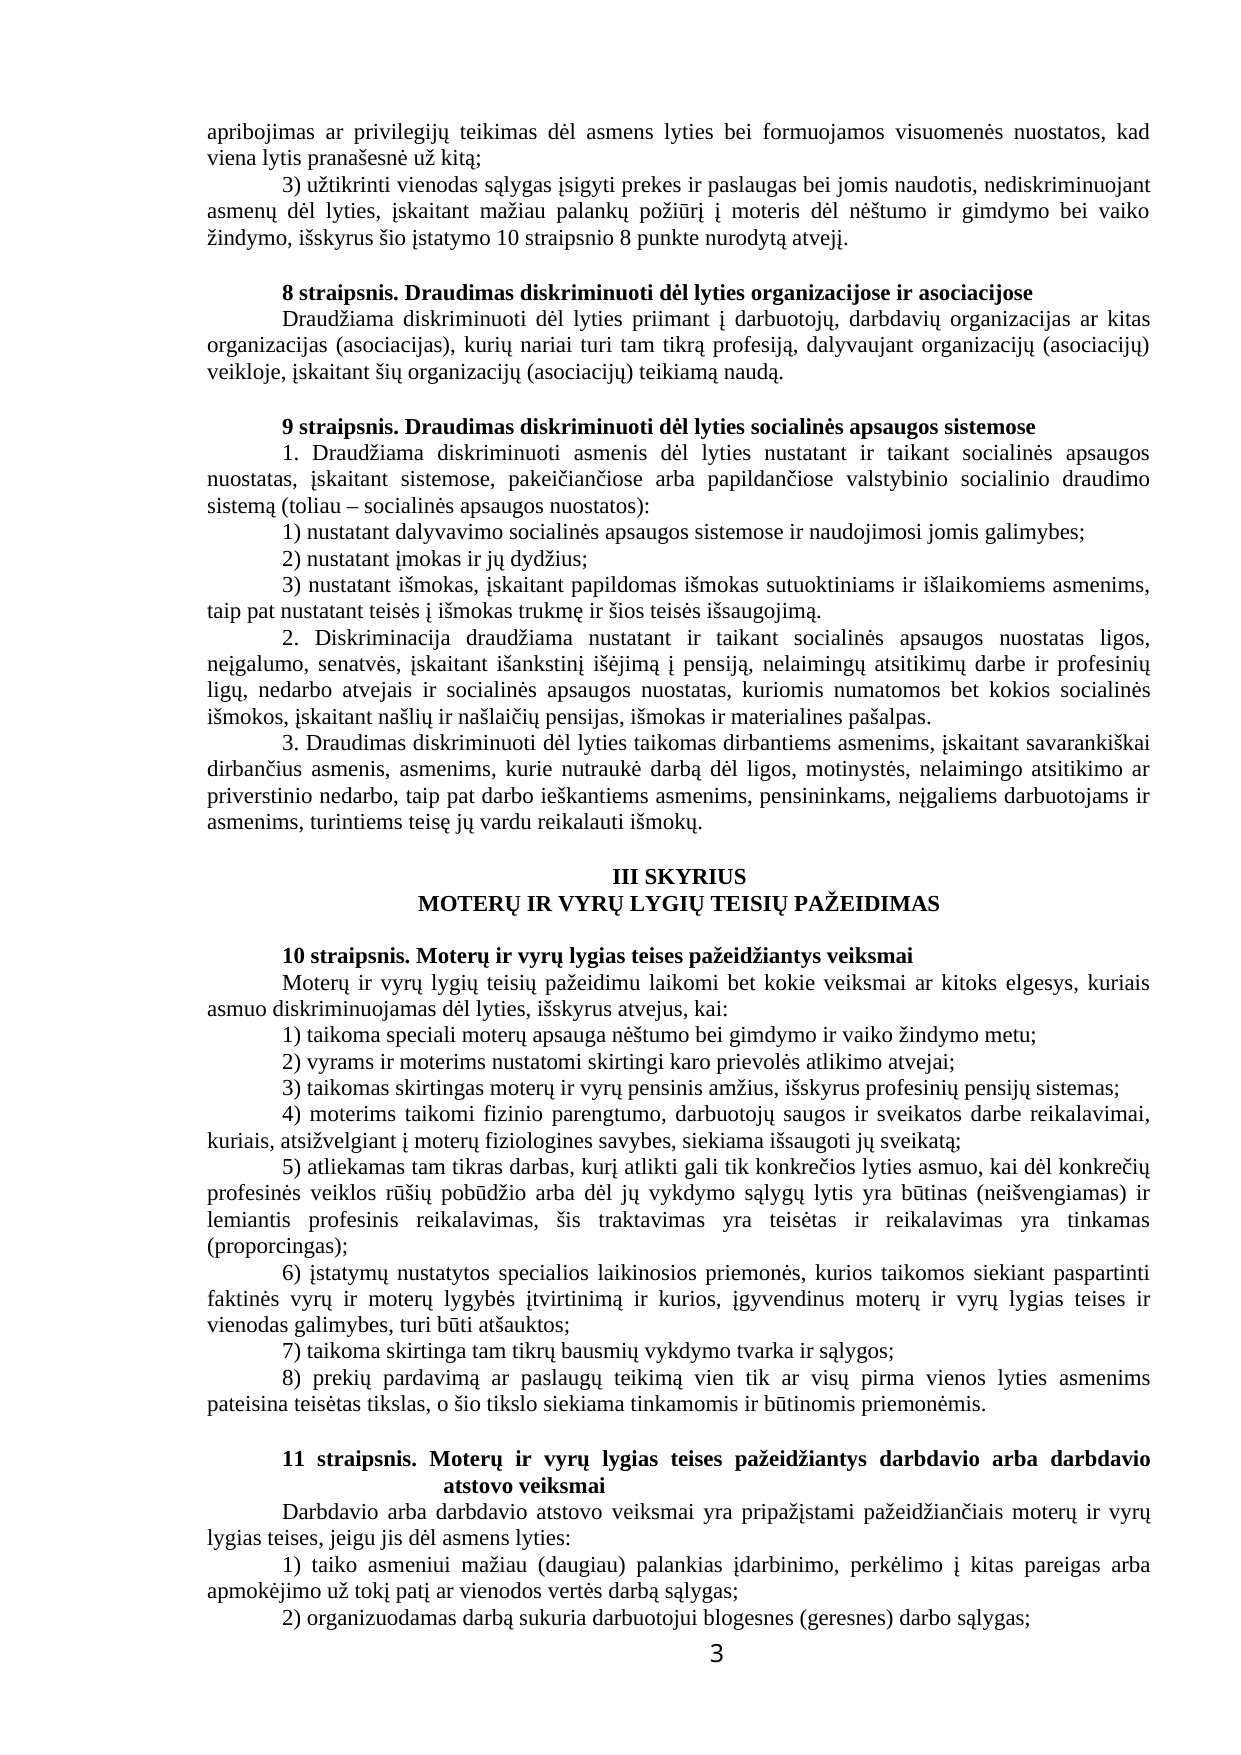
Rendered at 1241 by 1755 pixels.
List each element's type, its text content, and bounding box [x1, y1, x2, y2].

text 3. Draudimas diskriminuoti dėl lyties taikomas dirbantiems asmenims, įskaitant savarankiškai dirbančius asmenis, asmenims, kurie nutraukė darbą dėl ligos, motinystės, nelaimingo atsitikimo ar priverstinio nedarbo, taip pat darbo ieškantiems asmenims, pensininkams, neįgaliems darbuotojams ir asmenims, turintiems teisę jų vardu reikalauti išmokų. [207, 729, 1152, 834]
text 4) moterims taikomi fizinio parengtumo, darbuotojų saugos ir sveikatos darbe reikalavimai, kuriais, atsižvelgiant į moterų fiziologines savybes, siekiama išsaugoti jų sveikatą; [207, 1100, 1152, 1153]
text 1) taiko asmeniui mažiau (daugiau) palankias įdarbinimo, perkėlimo į kitas pareigas arba apmokėjimo už tokį patį ar vienodos vertės darbą sąlygas; [207, 1551, 1152, 1603]
text Darbdavio arba darbdavio atstovo veiksmai yra pripažįstami pažeidžiančiais moterų ir vyrų lygias teises, jeigu jis dėl asmens lyties: [207, 1498, 1152, 1551]
text 2. Diskriminacija draudžiama nustatant ir taikant socialinės apsaugos nuostatas ligos, neįgalumo, senatvės, įskaitant išankstinį išėjimą į pensiją, nelaimingų atsitikimų darbe ir profesinių ligų, nedarbo atvejais ir socialinės apsaugos nuostatas, kuriomis numatomos bet kokios socialinės išmokos, įskaitant našlių ir našlaičių pensijas, išmokas ir materialines pašalpas. [207, 624, 1152, 729]
text 2) organizuodamas darbą sukuria darbuotojui blogesnes (geresnes) darbo sąlygas; [207, 1603, 1152, 1630]
text apribojimas ar privilegijų teikimas dėl asmens lyties bei formuojamos visuomenės nuostatos, kad viena lytis pranašesnė už kitą; [207, 118, 1152, 171]
text Moterų ir vyrų lygių teisių pažeidimu laikomi bet kokie veiksmai ar kitoks elgesys, kuriais asmuo diskriminuojamas dėl lyties, išskyrus atvejus, kai: [207, 969, 1152, 1021]
text 1) nustatant dalyvavimo socialinės apsaugos sistemose ir naudojimosi jomis galimybes; [207, 518, 1152, 544]
text 9 straipsnis. Draudimas diskriminuoti dėl lyties socialinės apsaugos sistemose [207, 413, 1152, 439]
text 3) užtikrinti vienodas sąlygas įsigyti prekes ir paslaugas bei jomis naudotis, nediskriminuojant asmenų dėl lyties, įskaitant mažiau palankų požiūrį į moteris dėl nėštumo ir gimdymo bei vaiko žindymo, išskyrus šio įstatymo 10 straipsnio 8 punkte nurodytą atvejį. [207, 171, 1152, 250]
text 3) nustatant išmokas, įskaitant papildomas išmokas sutuoktiniams ir išlaikomiems asmenims, taip pat nustatant teisės į išmokas trukmę ir šios teisės išsaugojimą. [207, 571, 1152, 624]
text 1) taikoma speciali moterų apsauga nėštumo bei gimdymo ir vaiko žindymo metu; [207, 1021, 1152, 1048]
text 5) atliekamas tam tikras darbas, kurį atlikti gali tik konkrečios lyties asmuo, kai dėl konkrečių profesinės veiklos rūšių pobūdžio arba dėl jų vykdymo sąlygų lytis yra būtinas (neišvengiamas) ir lemiantis profesinis reikalavimas, šis traktavimas yra teisėtas ir reikalavimas yra tinkamas (proporcingas); [207, 1153, 1152, 1258]
text 3) taikomas skirtingas moterų ir vyrų pensinis amžius, išskyrus profesinių pensijų sistemas; [207, 1074, 1152, 1100]
text 1. Draudžiama diskriminuoti asmenis dėl lyties nustatant ir taikant socialinės apsaugos nuostatas, įskaitant sistemose, pakeičiančiose arba papildančiose valstybinio socialinio draudimo sistemą (toliau – socialinės apsaugos nuostatos): [207, 439, 1152, 518]
text 10 straipsnis. Moterų ir vyrų lygias teises pažeidžiantys veiksmai [207, 942, 1152, 969]
text 11 straipsnis. Moterų ir vyrų lygias teises pažeidžiantys darbdavio arba darbdavio atstovo veiksmai [282, 1445, 1152, 1498]
text 6) įstatymų nustatytos specialios laikinosios priemonės, kurios taikomos siekiant paspartinti faktinės vyrų ir moterų lygybės įtvirtinimą ir kurios, įgyvendinus moterų ir vyrų lygias teises ir vienodas galimybes, turi būti atšauktos; [207, 1258, 1152, 1338]
text Draudžiama diskriminuoti dėl lyties priimant į darbuotojų, darbdavių organizacijas ar kitas organizacijas (asociacijas), kurių nariai turi tam tikrą profesiją, dalyvaujant organizacijų (asociacijų) veikloje, įskaitant šių organizacijų (asociacijų) teikiamą naudą. [207, 305, 1152, 384]
text 2) nustatant įmokas ir jų dydžius; [207, 544, 1152, 571]
text 8) prekių pardavimą ar paslaugų teikimą vien tik ar visų pirma vienos lyties asmenims pateisina teisėtas tikslas, o šio tikslo siekiama tinkamomis ir būtinomis priemonėmis. [207, 1364, 1152, 1417]
text 7) taikoma skirtinga tam tikrų bausmių vykdymo tvarka ir sąlygos; [207, 1338, 1152, 1364]
text III SKYRIUS [207, 863, 1152, 889]
text 2) vyrams ir moterims nustatomi skirtingi karo prievolės atlikimo atvejai; [207, 1048, 1152, 1074]
text 8 straipsnis. Draudimas diskriminuoti dėl lyties organizacijose ir asociacijose [207, 279, 1152, 305]
text MOTERŲ IR VYRŲ LYGIŲ TEISIŲ PAŽEIDIMAS [207, 889, 1152, 916]
